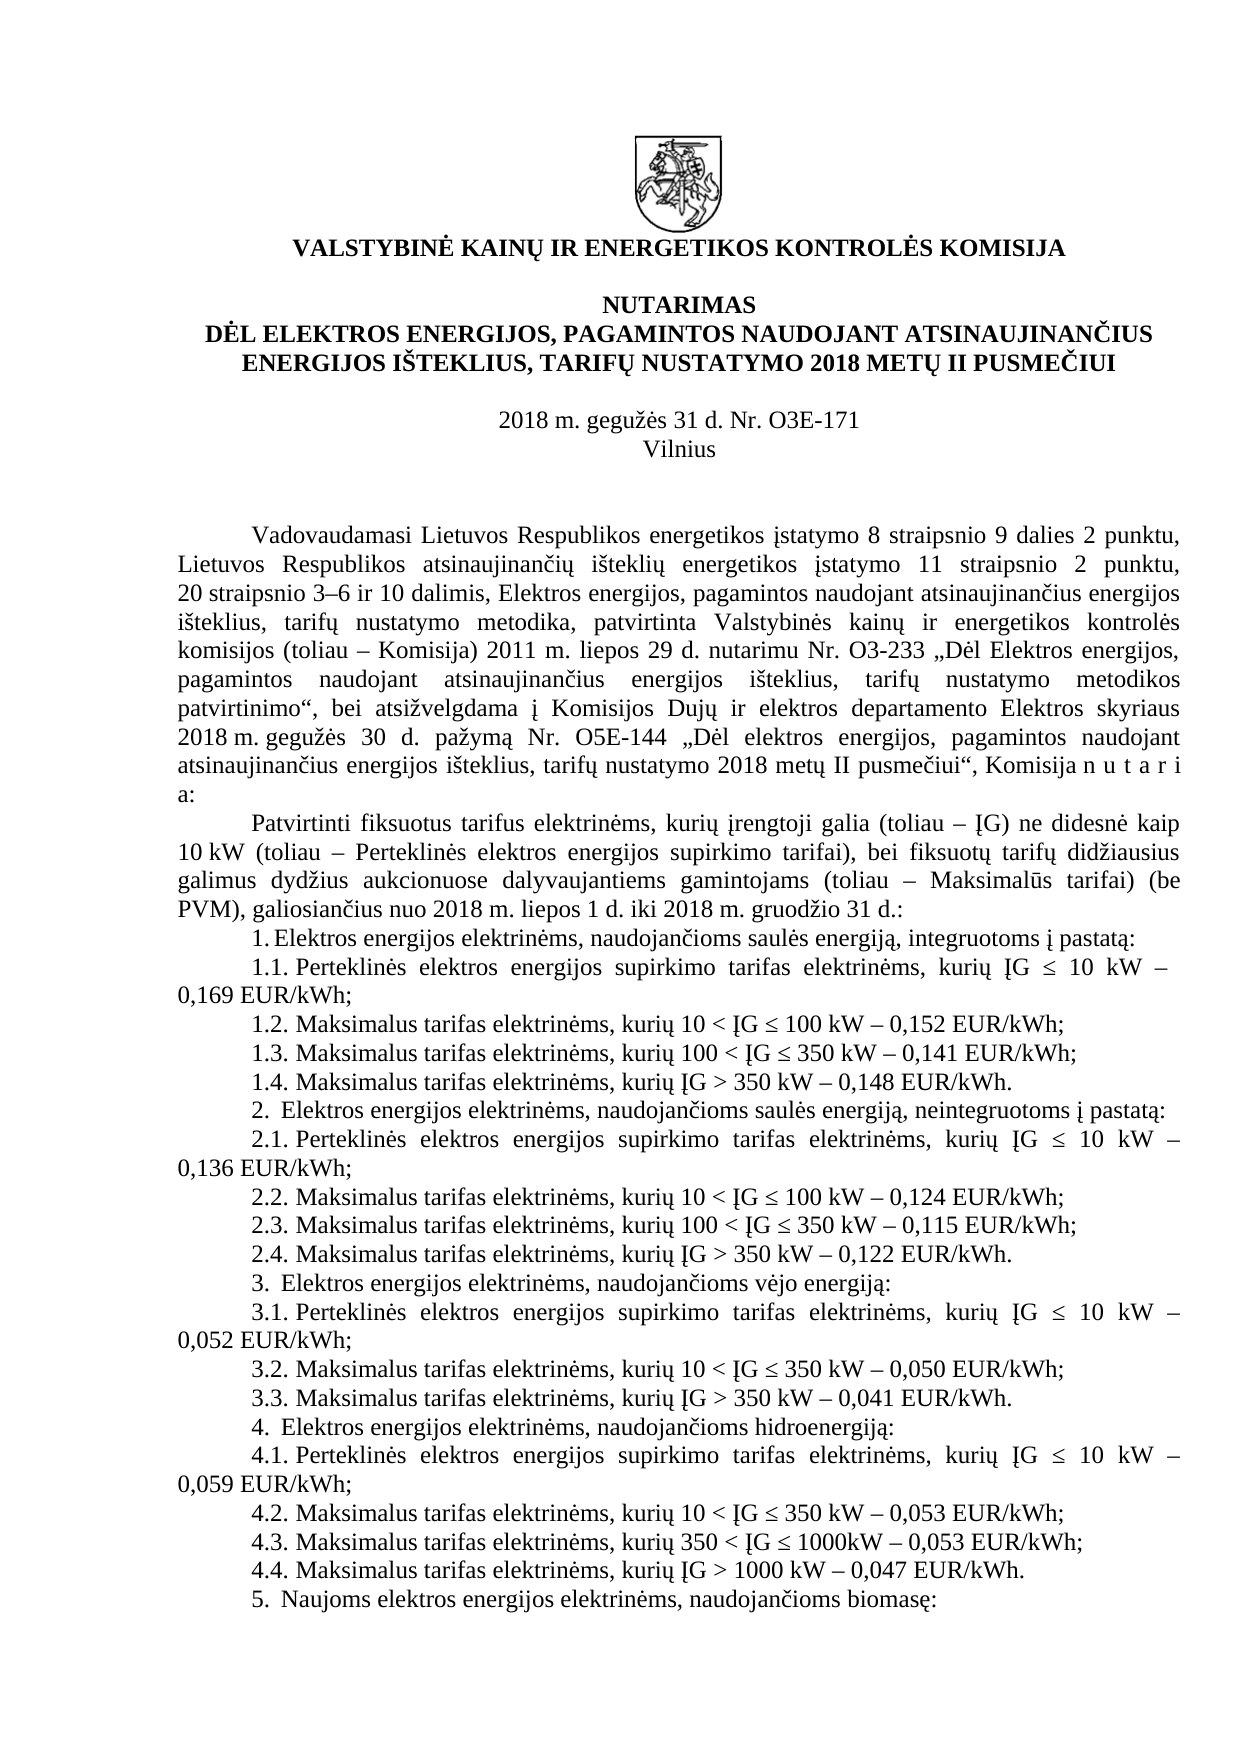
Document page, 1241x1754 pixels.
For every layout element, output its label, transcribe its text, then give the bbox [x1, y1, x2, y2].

text Vilnius [177, 434, 1181, 463]
text 3.1. Perteklinės elektros energijos supirkimo tarifas elektrinėms, kurių ĮG ≤ 10 kW – 0,052 EUR/kWh; [177, 1297, 1181, 1354]
text DĖL ELEKTROS ENERGIJOS, pagamintOS naudojant atsinaujinančius energijos išteklius, tarifų nustatymo 2018 metų iI pusmečiui [177, 319, 1181, 377]
text 2.2. Maksimalus tarifas elektrinėms, kurių 10 < ĮG ≤ 100 kW – 0,124 EUR/kWh; [177, 1182, 1181, 1211]
text 2.1. Perteklinės elektros energijos supirkimo tarifas elektrinėms, kurių ĮG ≤ 10 kW – 0,136 EUR/kWh; [177, 1124, 1181, 1182]
text 3.2. Maksimalus tarifas elektrinėms, kurių 10 < ĮG ≤ 350 kW – 0,050 EUR/kWh; [177, 1354, 1181, 1383]
text 4.4. Maksimalus tarifas elektrinėms, kurių ĮG > 1000 kW – 0,047 EUR/kWh. [177, 1556, 1181, 1584]
text 3. Elektros energijos elektrinėms, naudojančioms vėjo energiją: [177, 1268, 1181, 1297]
text 1. Elektros energijos elektrinėms, naudojančioms saulės energiją, integruotoms į pastatą: [251, 923, 1181, 952]
text NUTARIMAS [177, 291, 1181, 319]
text 2018 m. gegužės 31 d. Nr. O3E-171 [177, 406, 1181, 434]
text 4. Elektros energijos elektrinėms, naudojančioms hidroenergiją: [177, 1412, 1181, 1441]
text vALSTYBINĖ KAINŲ IR ENERGETIKOS KONTROLĖS KOMISIJA [177, 233, 1181, 262]
text 1.1. Perteklinės elektros energijos supirkimo tarifas elektrinėms, kurių ĮG ≤ 10 kW – 0,169 EUR/kWh; [177, 952, 1181, 1009]
text 3.3. Maksimalus tarifas elektrinėms, kurių ĮG > 350 kW – 0,041 EUR/kWh. [177, 1383, 1181, 1412]
text 4.2. Maksimalus tarifas elektrinėms, kurių 10 < ĮG ≤ 350 kW – 0,053 EUR/kWh; [177, 1498, 1181, 1527]
text 2.3. Maksimalus tarifas elektrinėms, kurių 100 < ĮG ≤ 350 kW – 0,115 EUR/kWh; [177, 1211, 1181, 1239]
text 1.4. Maksimalus tarifas elektrinėms, kurių ĮG > 350 kW – 0,148 EUR/kWh. [177, 1067, 1181, 1096]
text 4.3. Maksimalus tarifas elektrinėms, kurių 350 < ĮG ≤ 1000kW – 0,053 EUR/kWh; [177, 1527, 1181, 1556]
text 2.4. Maksimalus tarifas elektrinėms, kurių ĮG > 350 kW – 0,122 EUR/kWh. [177, 1239, 1181, 1268]
text 5. Naujoms elektros energijos elektrinėms, naudojančioms biomasę: [177, 1584, 1181, 1613]
text 1.3. Maksimalus tarifas elektrinėms, kurių 100 < ĮG ≤ 350 kW – 0,141 EUR/kWh; [177, 1038, 1181, 1067]
text 2. Elektros energijos elektrinėms, naudojančioms saulės energiją, neintegruotoms į pastatą: [177, 1096, 1181, 1124]
text Vadovaudamasi Lietuvos Respublikos energetikos įstatymo 8 straipsnio 9 dalies 2 punktu, Lietuvos Respublikos atsinaujinančių išteklių energetikos įstatymo 11 straipsnio 2 punktu, 20 straipsnio 3–6 ir 10 dalimis, Elektros energijos, pagamintos naudojant atsinaujinančius energijos išteklius, tarifų nustatymo metodika, patvirtinta Valstybinės kainų ir energetikos kontrolės komisijos (toliau – Komisija) 2011 m. liepos 29 d. nutarimu Nr. O3-233 „Dėl Elektros energijos, pagamintos naudojant atsinaujinančius energijos išteklius, tarifų nustatymo metodikos patvirtinimo“, bei atsižvelgdama į Komisijos Dujų ir elektros departamento Elektros skyriaus 2018 m. gegužės 30 d. pažymą Nr. O5E-144 „Dėl elektros energijos, pagamintos naudojant atsinaujinančius energijos išteklius, tarifų nustatymo 2018 metų II pusmečiui“, Komisija n u t a r i a: [177, 521, 1181, 808]
text 4.1. Perteklinės elektros energijos supirkimo tarifas elektrinėms, kurių ĮG ≤ 10 kW – 0,059 EUR/kWh; [177, 1441, 1181, 1498]
text Patvirtinti fiksuotus tarifus elektrinėms, kurių įrengtoji galia (toliau – ĮG) ne didesnė kaip 10 kW (toliau – Perteklinės elektros energijos supirkimo tarifai), bei fiksuotų tarifų didžiausius galimus dydžius aukcionuose dalyvaujantiems gamintojams (toliau – Maksimalūs tarifai) (be PVM), galiosiančius nuo 2018 m. liepos 1 d. iki 2018 m. gruodžio 31 d.: [177, 808, 1181, 923]
text 1.2. Maksimalus tarifas elektrinėms, kurių 10 < ĮG ≤ 100 kW – 0,152 EUR/kWh; [177, 1009, 1181, 1038]
